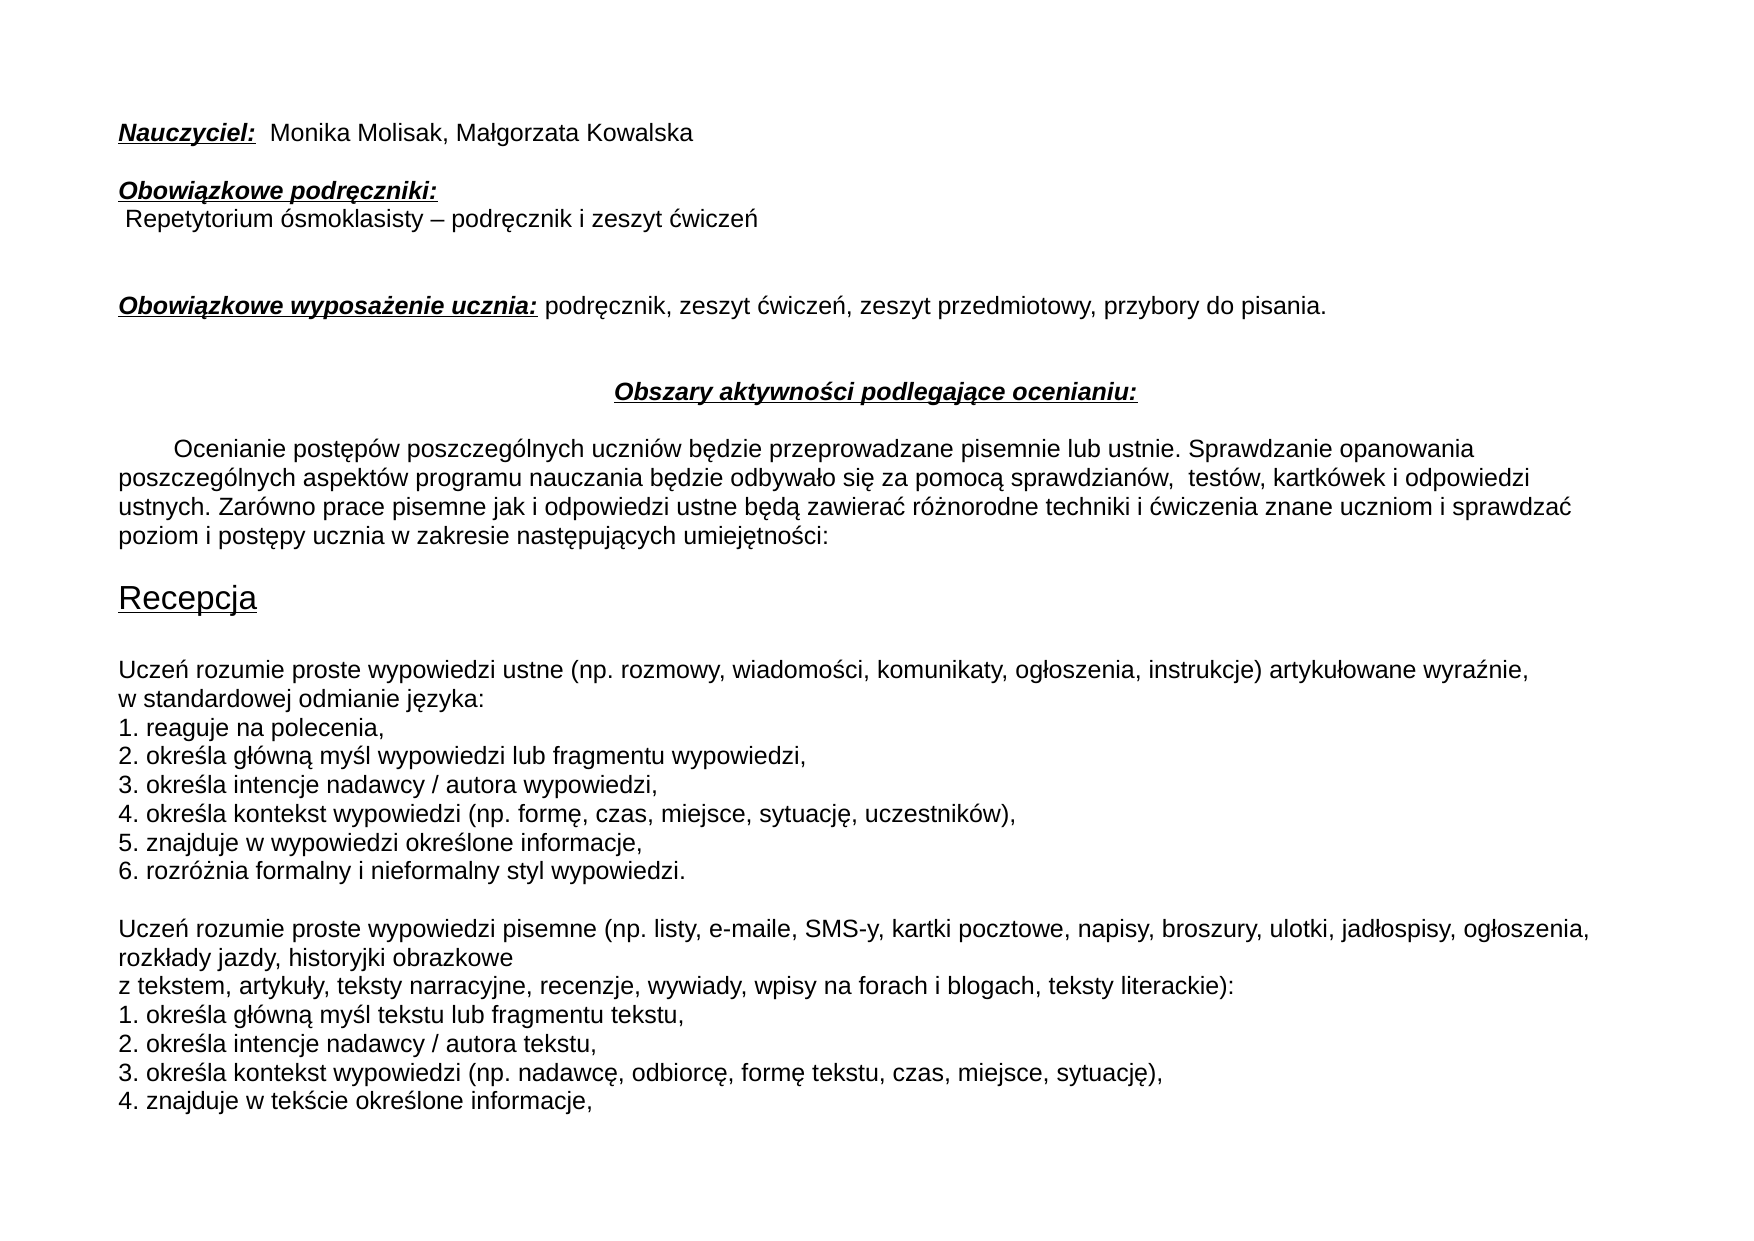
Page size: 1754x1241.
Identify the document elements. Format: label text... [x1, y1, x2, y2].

text Repetytorium ósmoklasisty – podręcznik i zeszyt ćwiczeń [118, 204, 1636, 233]
subtitle Obszary aktywności podlegające ocenianiu: [118, 377, 1636, 406]
text 4. określa kontekst wypowiedzi (np. formę, czas, miejsce, sytuację, uczestników), [118, 799, 1636, 827]
text 1. reaguje na polecenia, [118, 712, 1636, 741]
text 5. znajduje w wypowiedzi określone informacje, [118, 827, 1636, 856]
subtitle Obowiązkowe podręczniki: [118, 176, 1636, 204]
subtitle Nauczyciel: Monika Molisak, Małgorzata Kowalska [118, 118, 1636, 147]
text 4. znajduje w tekście określone informacje, [118, 1086, 1636, 1115]
text Ocenianie postępów poszczególnych uczniów będzie przeprowadzane pisemnie lub ustnie. Sprawdzanie opanowania poszczególnych aspektów programu nauczania będzie odbywało się za pomocą sprawdzianów, testów, kartkówek i odpowiedzi ustnych. Zarówno prace pisemne jak i odpowiedzi ustne będą zawierać różnorodne techniki i ćwiczenia znane uczniom i sprawdzać poziom i postępy ucznia w zakresie następujących umiejętności: [118, 434, 1636, 549]
text 2. określa intencje nadawcy / autora tekstu, [118, 1029, 1636, 1057]
text Uczeń rozumie proste wypowiedzi pisemne (np. listy, e-maile, SMS-y, kartki pocztowe, napisy, broszury, ulotki, jadłospisy, ogłoszenia, rozkłady jazdy, historyjki obrazkowe z tekstem, artykuły, teksty narracyjne, recenzje, wywiady, wpisy na forach i blogach, teksty literackie): [118, 914, 1636, 1000]
text Recepcja [118, 578, 1636, 617]
text 3. określa kontekst wypowiedzi (np. nadawcę, odbiorcę, formę tekstu, czas, miejsce, sytuację), [118, 1057, 1636, 1086]
text 1. określa główną myśl tekstu lub fragmentu tekstu, [118, 1000, 1636, 1029]
text Obowiązkowe wyposażenie ucznia: podręcznik, zeszyt ćwiczeń, zeszyt przedmiotowy, przybory do pisania. [118, 262, 1636, 319]
text 2. określa główną myśl wypowiedzi lub fragmentu wypowiedzi, [118, 741, 1636, 770]
text Uczeń rozumie proste wypowiedzi ustne (np. rozmowy, wiadomości, komunikaty, ogłoszenia, instrukcje) artykułowane wyraźnie, w standardowej odmianie języka: [118, 655, 1636, 712]
text 3. określa intencje nadawcy / autora wypowiedzi, [118, 770, 1636, 799]
text 6. rozróżnia formalny i nieformalny styl wypowiedzi. [118, 856, 1636, 885]
